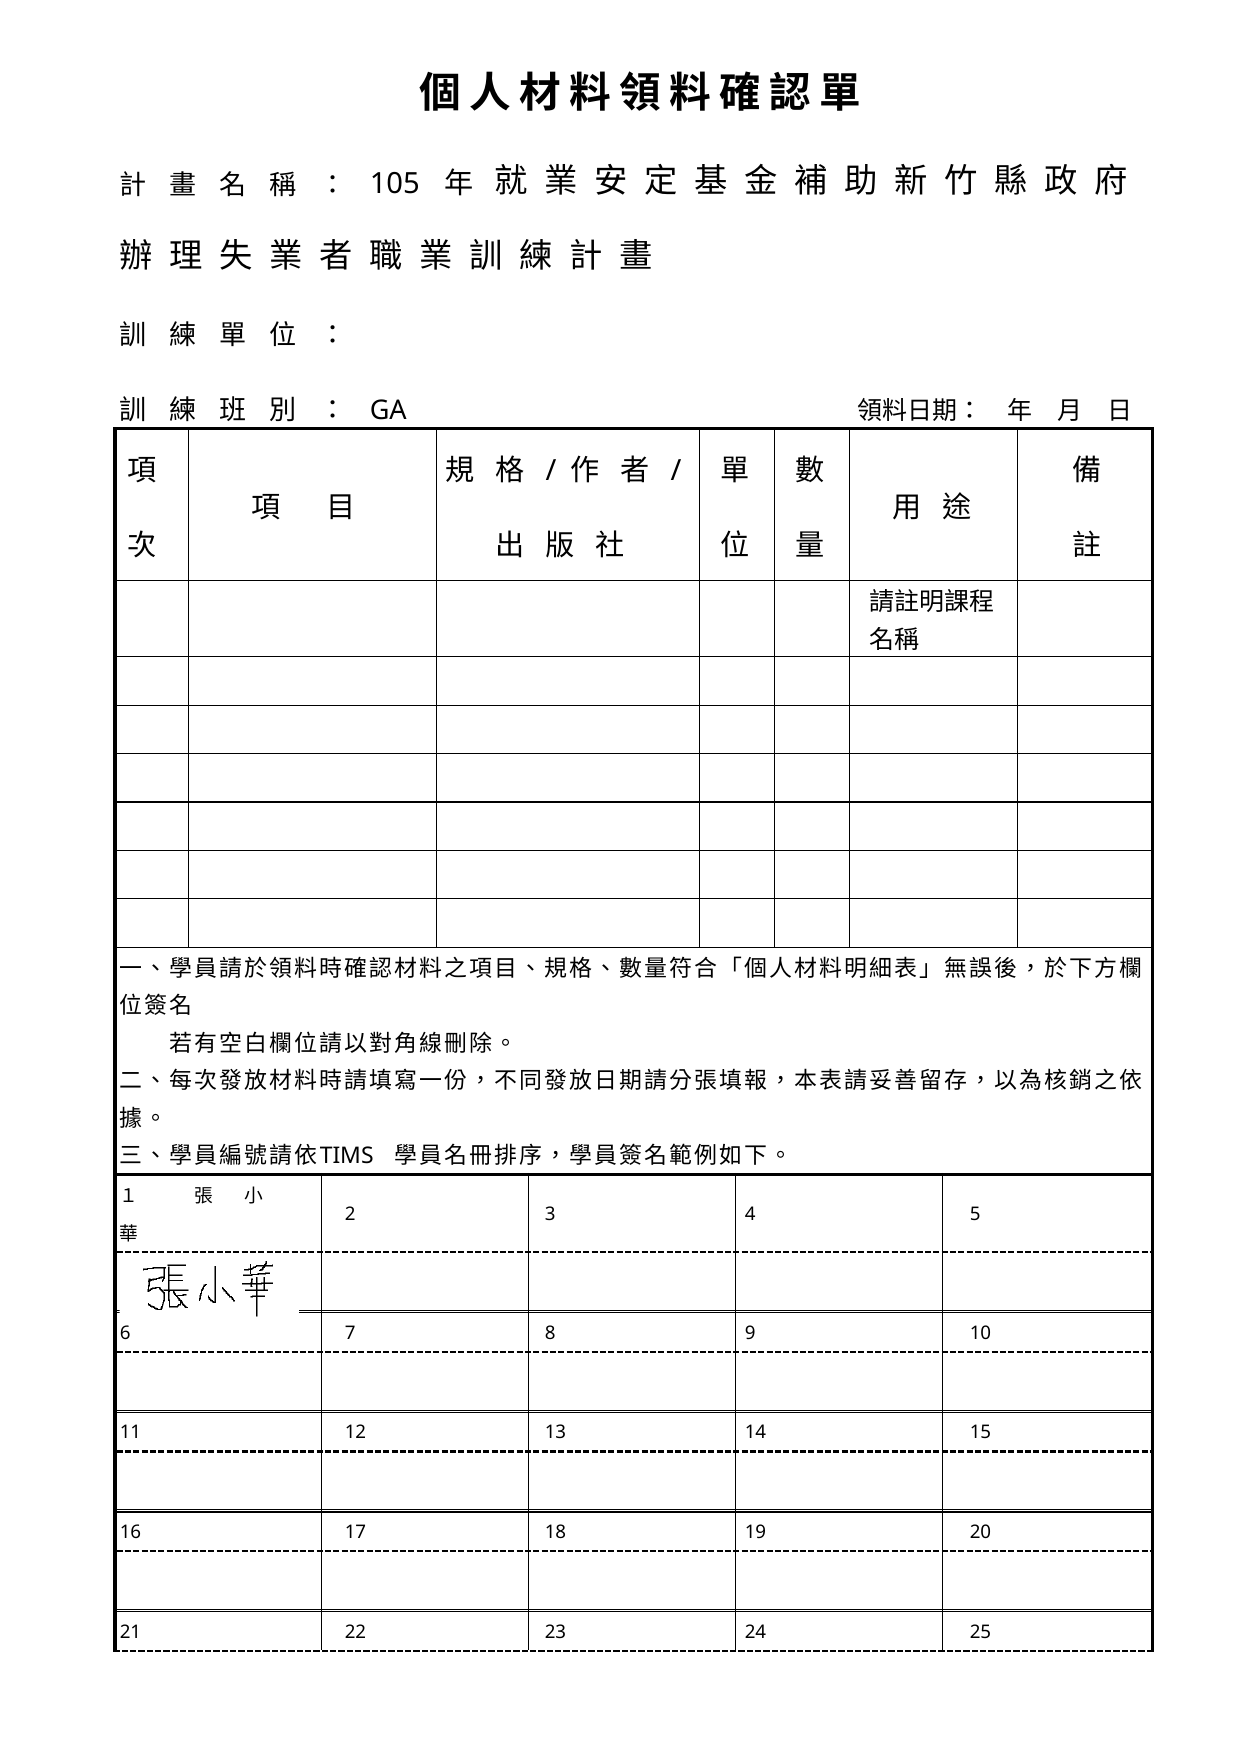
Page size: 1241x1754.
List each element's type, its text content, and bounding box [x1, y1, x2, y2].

table_cell 5 [943, 1176, 1151, 1251]
table_cell [117, 1251, 321, 1310]
table_cell [775, 706, 849, 753]
table_cell [700, 754, 774, 801]
table_cell [189, 851, 436, 898]
table_cell [1018, 851, 1151, 898]
table_cell [700, 581, 774, 656]
table_cell 20 [943, 1513, 1151, 1550]
table_header 項次 [117, 430, 188, 580]
table_cell [1018, 899, 1151, 947]
table_cell 一、學員請於領料時確認材料之項目、規格、數量符合「個人材料明細表」無誤後，於下方欄位簽名 若有空白欄位請以對角線刪除。 二、每次發放材料時請填寫一份，不同發放日期請分張填報，本表請妥善留存，以為核銷之依據。 三、學員編號請依TIMS學員名冊排序，學員簽名範例如下。 [117, 948, 1151, 1173]
text 個人材料領料確認單 [119, 52, 1169, 127]
table_cell [775, 851, 849, 898]
table_cell [850, 657, 1017, 704]
table_cell [775, 803, 849, 850]
table_cell [850, 706, 1017, 753]
table_cell [322, 1450, 528, 1509]
table_cell [189, 657, 436, 704]
table_cell [943, 1450, 1151, 1509]
table_header 項 目 [189, 430, 436, 580]
table_cell 4 [736, 1176, 942, 1251]
table_cell [700, 803, 774, 850]
table_header 備 註 [1018, 430, 1151, 580]
text 訓練單位： [119, 277, 1164, 352]
table_cell 11 [117, 1413, 321, 1450]
table_cell [736, 1550, 942, 1609]
table_cell 14 [736, 1413, 942, 1450]
table_header 規格/作者/出版社 [437, 430, 699, 580]
table_header 用途 [850, 430, 1017, 580]
table_cell [700, 657, 774, 704]
table_cell 12 [322, 1413, 528, 1450]
table_cell [322, 1251, 528, 1310]
table_cell [1018, 657, 1151, 704]
table_cell 18 [529, 1513, 735, 1550]
table_cell [117, 706, 188, 753]
table_cell [1018, 706, 1151, 753]
table_cell 17 [322, 1513, 528, 1550]
table_cell [775, 657, 849, 704]
table_cell [189, 706, 436, 753]
table_cell [736, 1351, 942, 1410]
table_cell [117, 851, 188, 898]
table_cell [189, 803, 436, 850]
table_cell 25 [943, 1612, 1151, 1650]
table_cell [189, 754, 436, 801]
table_cell [850, 754, 1017, 801]
table_cell [775, 899, 849, 947]
table_cell [189, 581, 436, 656]
table_cell [1018, 581, 1151, 656]
table_cell [700, 706, 774, 753]
table_cell [850, 851, 1017, 898]
table_cell 3 [529, 1176, 735, 1251]
table_cell 8 [529, 1313, 735, 1351]
table_cell [1018, 754, 1151, 801]
table_cell [775, 754, 849, 801]
table_header 單位 [700, 430, 774, 580]
table_cell [529, 1450, 735, 1509]
table_cell 2 [322, 1176, 528, 1251]
table_cell [117, 657, 188, 704]
table_cell [117, 1450, 321, 1509]
table_cell [437, 754, 699, 801]
table_cell [943, 1351, 1151, 1410]
table_cell [529, 1351, 735, 1410]
table_cell [700, 851, 774, 898]
table_cell 7 [322, 1313, 528, 1351]
table_cell [736, 1450, 942, 1509]
table_cell [117, 1351, 321, 1410]
table_cell [117, 1550, 321, 1609]
table_cell [850, 803, 1017, 850]
text 計畫名稱：105年就業安定基金補助新竹縣政府辦理失業者職業訓練計畫 [119, 127, 1164, 277]
table_cell [437, 851, 699, 898]
table_cell [1018, 803, 1151, 850]
table_cell 6 [117, 1313, 321, 1351]
table_cell [943, 1550, 1151, 1609]
table_cell [117, 581, 188, 656]
table_cell 16 [117, 1513, 321, 1550]
table_cell [437, 706, 699, 753]
table_cell [529, 1550, 735, 1609]
table_cell 21 [117, 1612, 321, 1650]
table_cell 9 [736, 1313, 942, 1351]
table_cell 23 [529, 1612, 735, 1650]
table_cell [437, 803, 699, 850]
text 訓練班別：GA 領料日期： 年 月 日 [119, 352, 1164, 427]
table_cell [117, 803, 188, 850]
table_cell 24 [736, 1612, 942, 1650]
table_cell 10 [943, 1313, 1151, 1351]
table_cell [117, 754, 188, 801]
table_cell [736, 1251, 942, 1310]
table_cell [850, 899, 1017, 947]
table_cell [322, 1351, 528, 1410]
table_cell [529, 1251, 735, 1310]
table_cell 22 [322, 1612, 528, 1650]
table_cell 15 [943, 1413, 1151, 1450]
table_cell [437, 581, 699, 656]
table_cell [322, 1550, 528, 1609]
table_cell [700, 899, 774, 947]
table_header 數量 [775, 430, 849, 580]
table_cell [437, 899, 699, 947]
table_cell 19 [736, 1513, 942, 1550]
table_cell １ 張 小 華 [117, 1176, 321, 1251]
table_cell 13 [529, 1413, 735, 1450]
table_cell [437, 657, 699, 704]
table_cell [189, 899, 436, 947]
table_cell 請註明課程名稱 [850, 581, 1017, 656]
table_cell [775, 581, 849, 656]
table_cell [943, 1251, 1151, 1310]
table_cell [117, 899, 188, 947]
